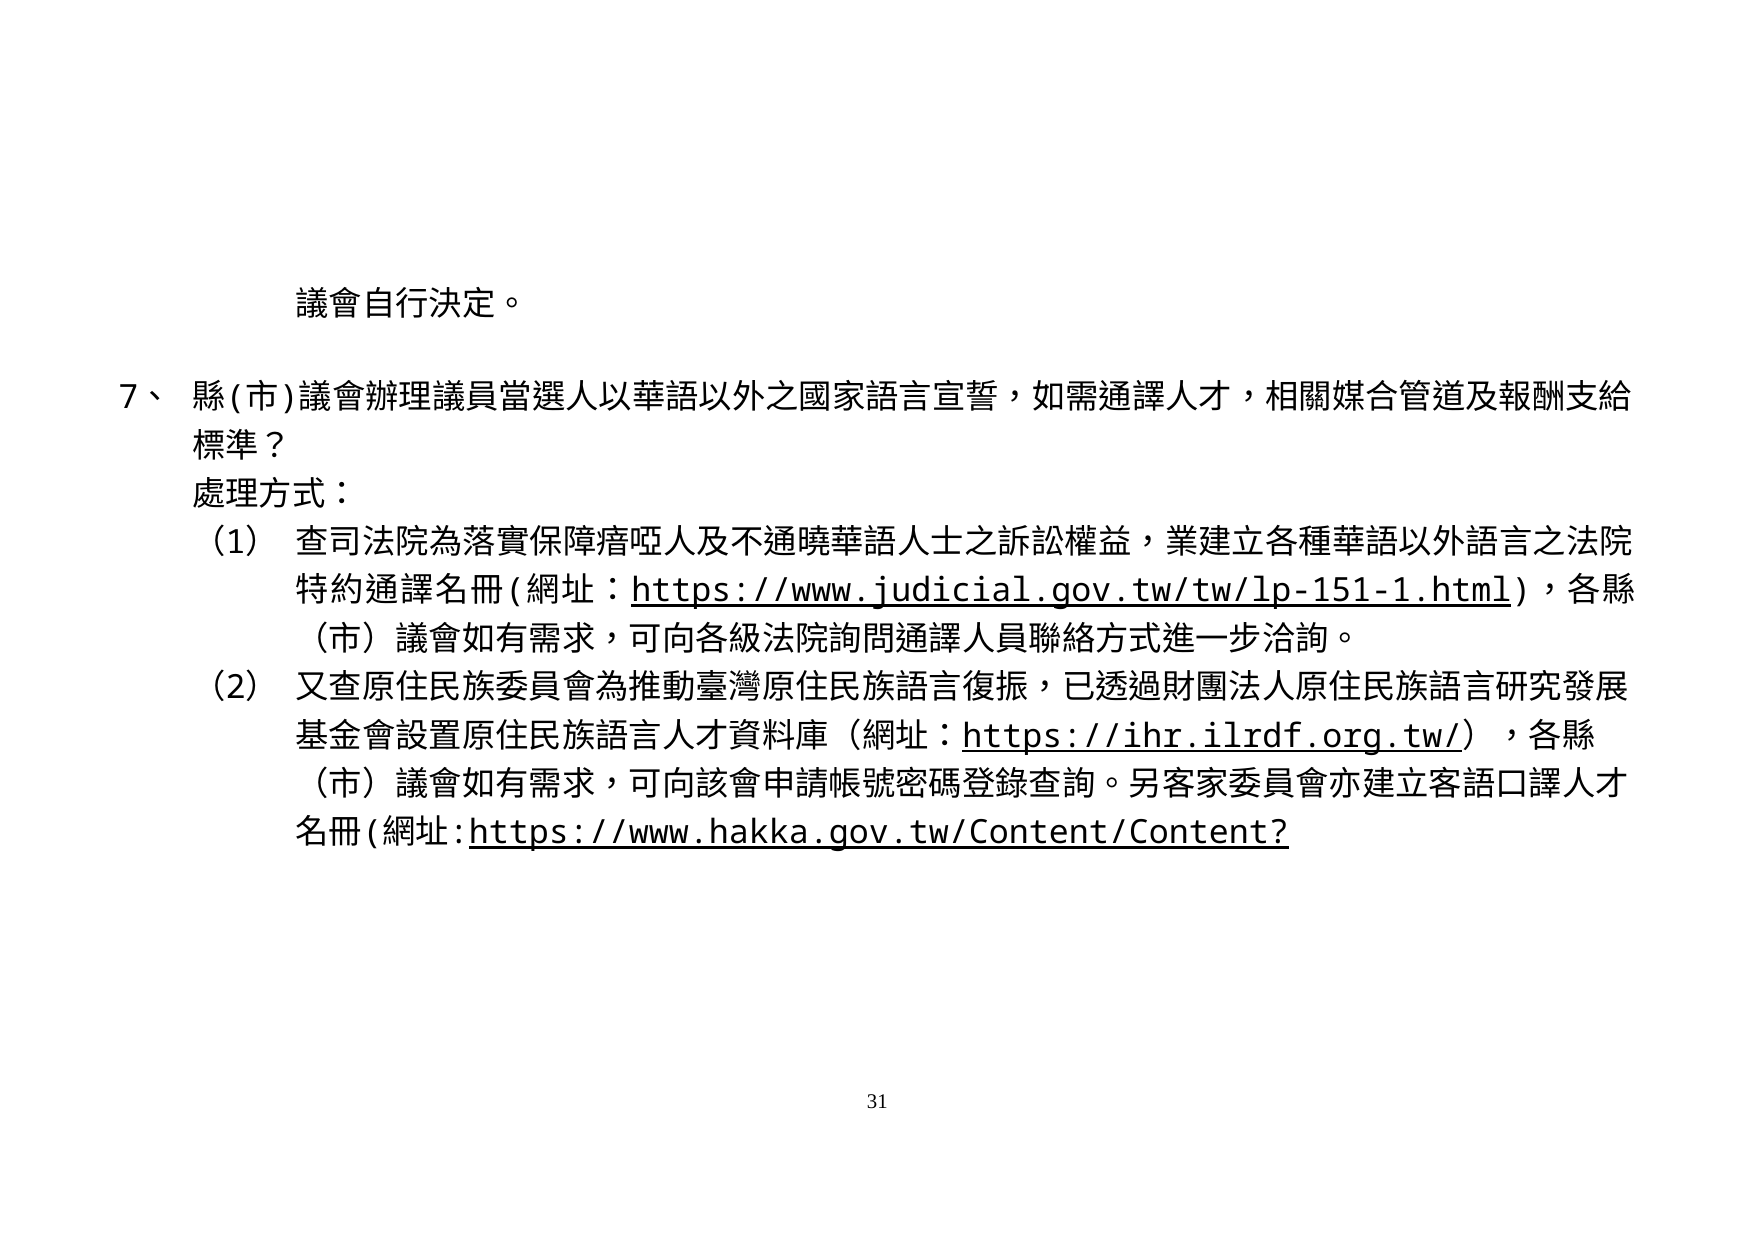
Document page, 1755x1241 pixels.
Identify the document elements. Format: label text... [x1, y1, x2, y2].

list 議會自行決定。 [192, 276, 1636, 324]
list 又查原住民族委員會為推動臺灣原住民族語言復振，已透過財團法人原住民族語言研究發展基金會設置原住民族語言人才資料庫（網址：https://ihr.ilrdf.org.tw/），各縣（市）議會如有需求，可向該會申請帳號密碼登錄查詢。另客家委員會亦建立客語口譯人才名冊(網址:https://www.hakka.gov.tw/Content/Content? [192, 660, 1636, 853]
list 縣(市)議會辦理議員當選人以華語以外之國家語言宣誓，如需通譯人才，相關媒合管道及報酬支給標準？ [118, 370, 1636, 467]
text 處理方式： [192, 467, 1636, 515]
list 查司法院為落實保障瘖啞人及不通曉華語人士之訴訟權益，業建立各種華語以外語言之法院特約通譯名冊(網址：https://www.judicial.gov.tw/tw/lp-151-1.html)，各縣（市）議會如有需求，可向各級法院詢問通譯人員聯絡方式進一步洽詢。 [192, 515, 1636, 660]
